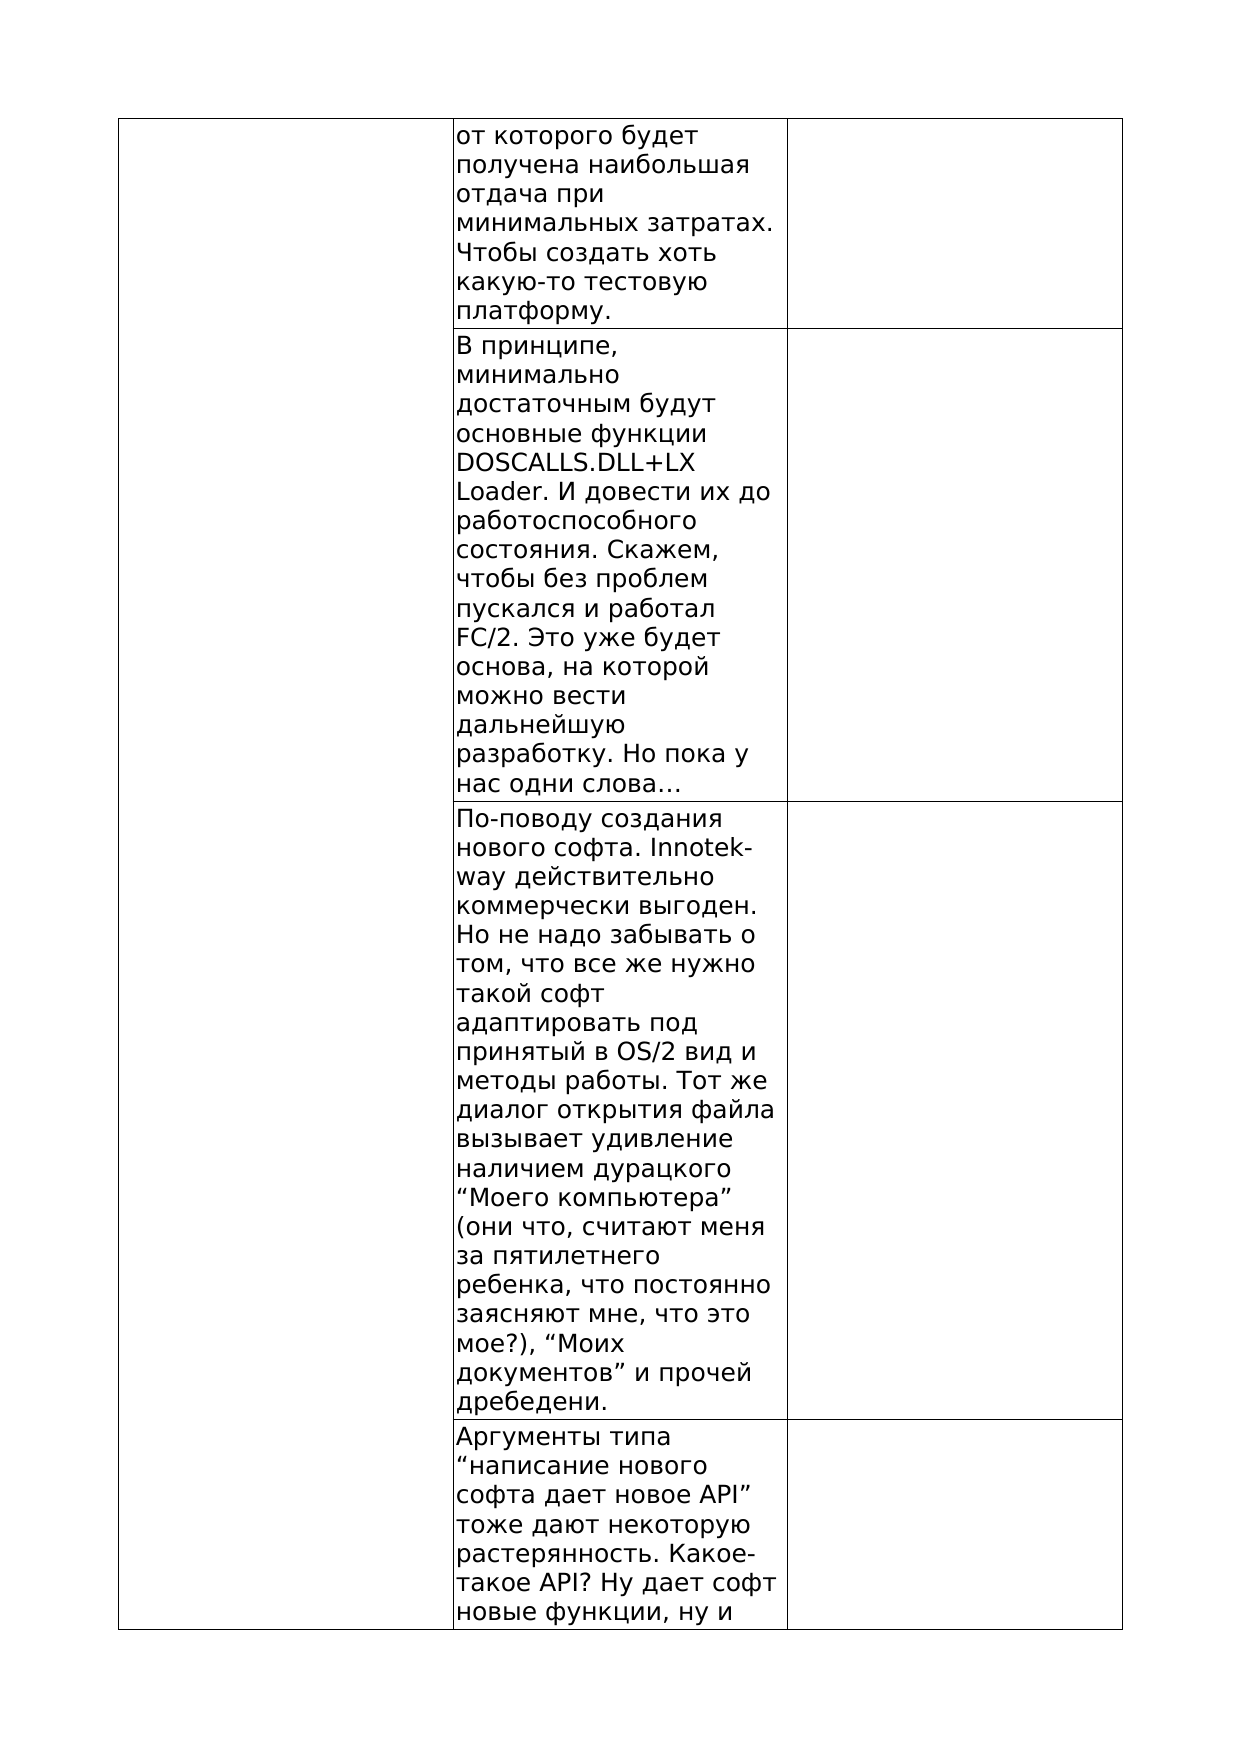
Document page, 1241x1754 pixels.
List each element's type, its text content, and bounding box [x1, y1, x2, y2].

table_cell от которого будет получена наибольшая отдача при минимальных затратах. Чтобы создать хоть какую-то тестовую платформу. [454, 119, 787, 328]
table_cell [788, 1420, 1122, 1629]
table_cell Аргументы типа “написание нового софта дает новое API” тоже дают некоторую растерянность. Какое-такое API? Ну дает софт новые функции, ну и [454, 1420, 787, 1629]
table_cell В принципе, минимально достаточным будут основные функции DOSCALLS.DLL+LX Loader. И довести их до работоспособного состояния. Скажем, чтобы без проблем пускался и работал FC/2. Это уже будет основа, на которой можно вести дальнейшую разработку. Но пока у нас одни слова… [454, 329, 787, 801]
table_cell По-поводу создания нового софта. Innotek-way действительно коммерчески выгоден. Но не надо забывать о том, что все же нужно такой софт адаптировать под принятый в OS/2 вид и методы работы. Тот же диалог открытия файла вызывает удивление наличием дурацкого “Моего компьютера” (они что, считают меня за пятилетнего ребенка, что постоянно заясняют мне, что это мое?), “Моих документов” и прочей дребедени. [454, 802, 787, 1419]
table_cell [788, 119, 1122, 328]
table_cell [788, 329, 1122, 801]
table_cell [788, 802, 1122, 1419]
table_cell [119, 119, 453, 1629]
